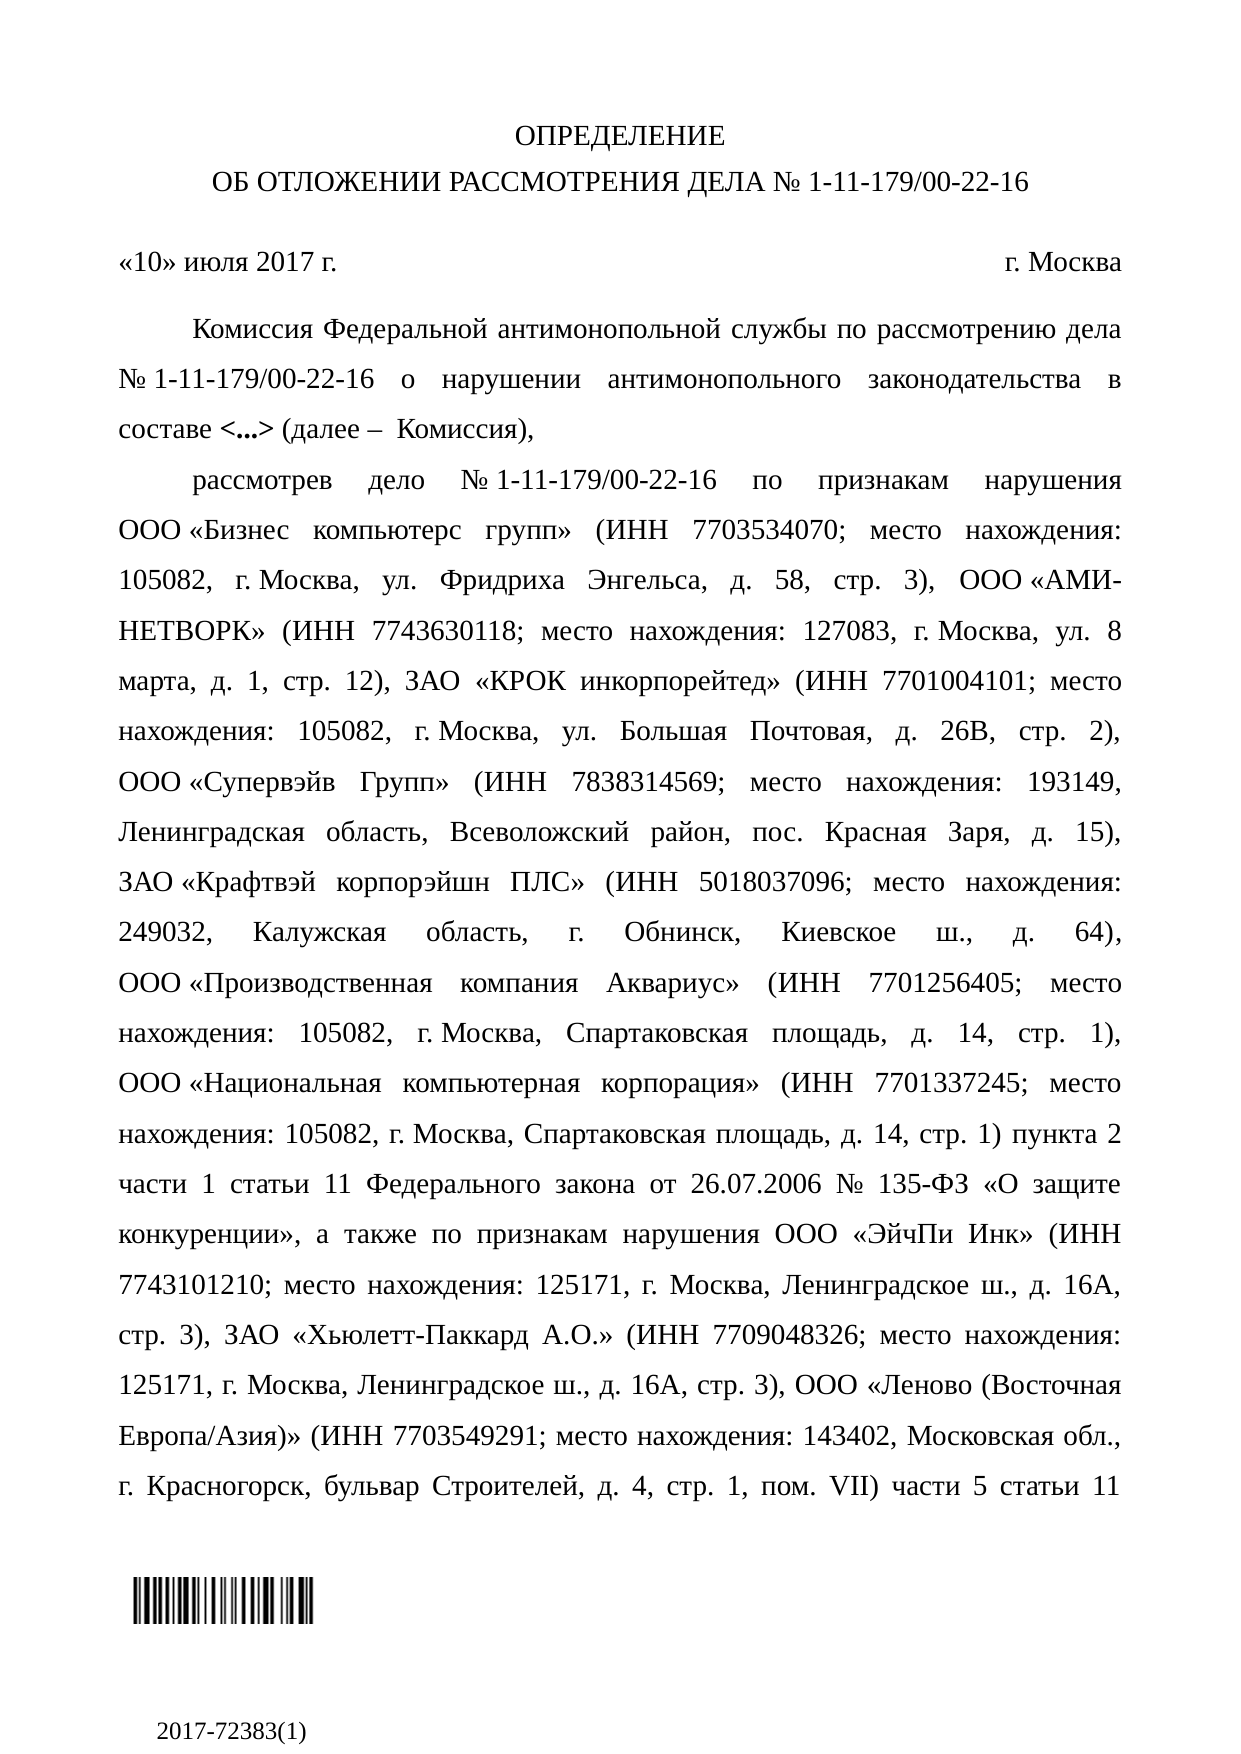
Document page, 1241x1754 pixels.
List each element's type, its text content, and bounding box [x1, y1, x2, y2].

picture [118, 1577, 331, 1624]
text Комиссия Федеральной антимонопольной службы по рассмотрению дела № 1-11-179/00-22-16 о нарушении антимонопольного законодательства в составе <...> (далее – Комиссия), [118, 311, 1122, 445]
text ОПРЕДЕЛЕНИЕ [118, 118, 1122, 152]
text рассмотрев дело № 1-11-179/00-22-16 по признакам нарушения ООО «Бизнес компьютерс групп» (ИНН 7703534070; место нахождения: 105082, г. Москва, ул. Фридриха Энгельса, д. 58, стр. 3), ООО «АМИ-НЕТВОРК» (ИНН 7743630118; место нахождения: 127083, г. Москва, ул. 8 марта, д. 1, стр. 12), ЗАО «КРОК инкорпорейтед» (ИНН 7701004101; место нахождения: 105082, г. Москва, ул. Большая Почтовая, д. 26В, стр. 2), ООО «Супервэйв Групп» (ИНН 7838314569; место нахождения: 193149, Ленинградская область, Всеволожский район, пос. Красная Заря, д. 15), ЗАО «Крафтвэй корпорэйшн ПЛС» (ИНН 5018037096; место нахождения: 249032, Калужская область, г. Обнинск, Киевское ш., д. 64), ООО «Производственная компания Аквариус» (ИНН 7701256405; место нахождения: 105082, г. Москва, Спартаковская площадь, д. 14, стр. 1), ООО «Национальная компьютерная корпорация» (ИНН 7701337245; место нахождения: 105082, г. Москва, Спартаковская площадь, д. 14, стр. 1) пункта 2 части 1 статьи 11 Федерального закона от 26.07.2006 № 135-ФЗ «О защите конкуренции», а также по признакам нарушения ООО «ЭйчПи Инк» (ИНН 7743101210; место нахождения: 125171, г. Москва, Ленинградское ш., д. 16А, стр. 3), ЗАО «Хьюлетт-Паккард А.О.» (ИНН 7709048326; место нахождения: 125171, г. Москва, Ленинградское ш., д. 16А, стр. 3), ООО «Леново (Восточная Европа/Азия)» (ИНН 7703549291; место нахождения: 143402, Московская обл., г. Красногорск, бульвар Строителей, д. 4, стр. 1, пом. VII) части 5 статьи 11 [118, 462, 1122, 1502]
text ОБ ОТЛОЖЕНИИ РАССМОТРЕНИЯ ДЕЛА № 1-11-179/00-22-16 [118, 164, 1122, 198]
text «10» июля 2017 г. г. Москва [118, 244, 1122, 277]
